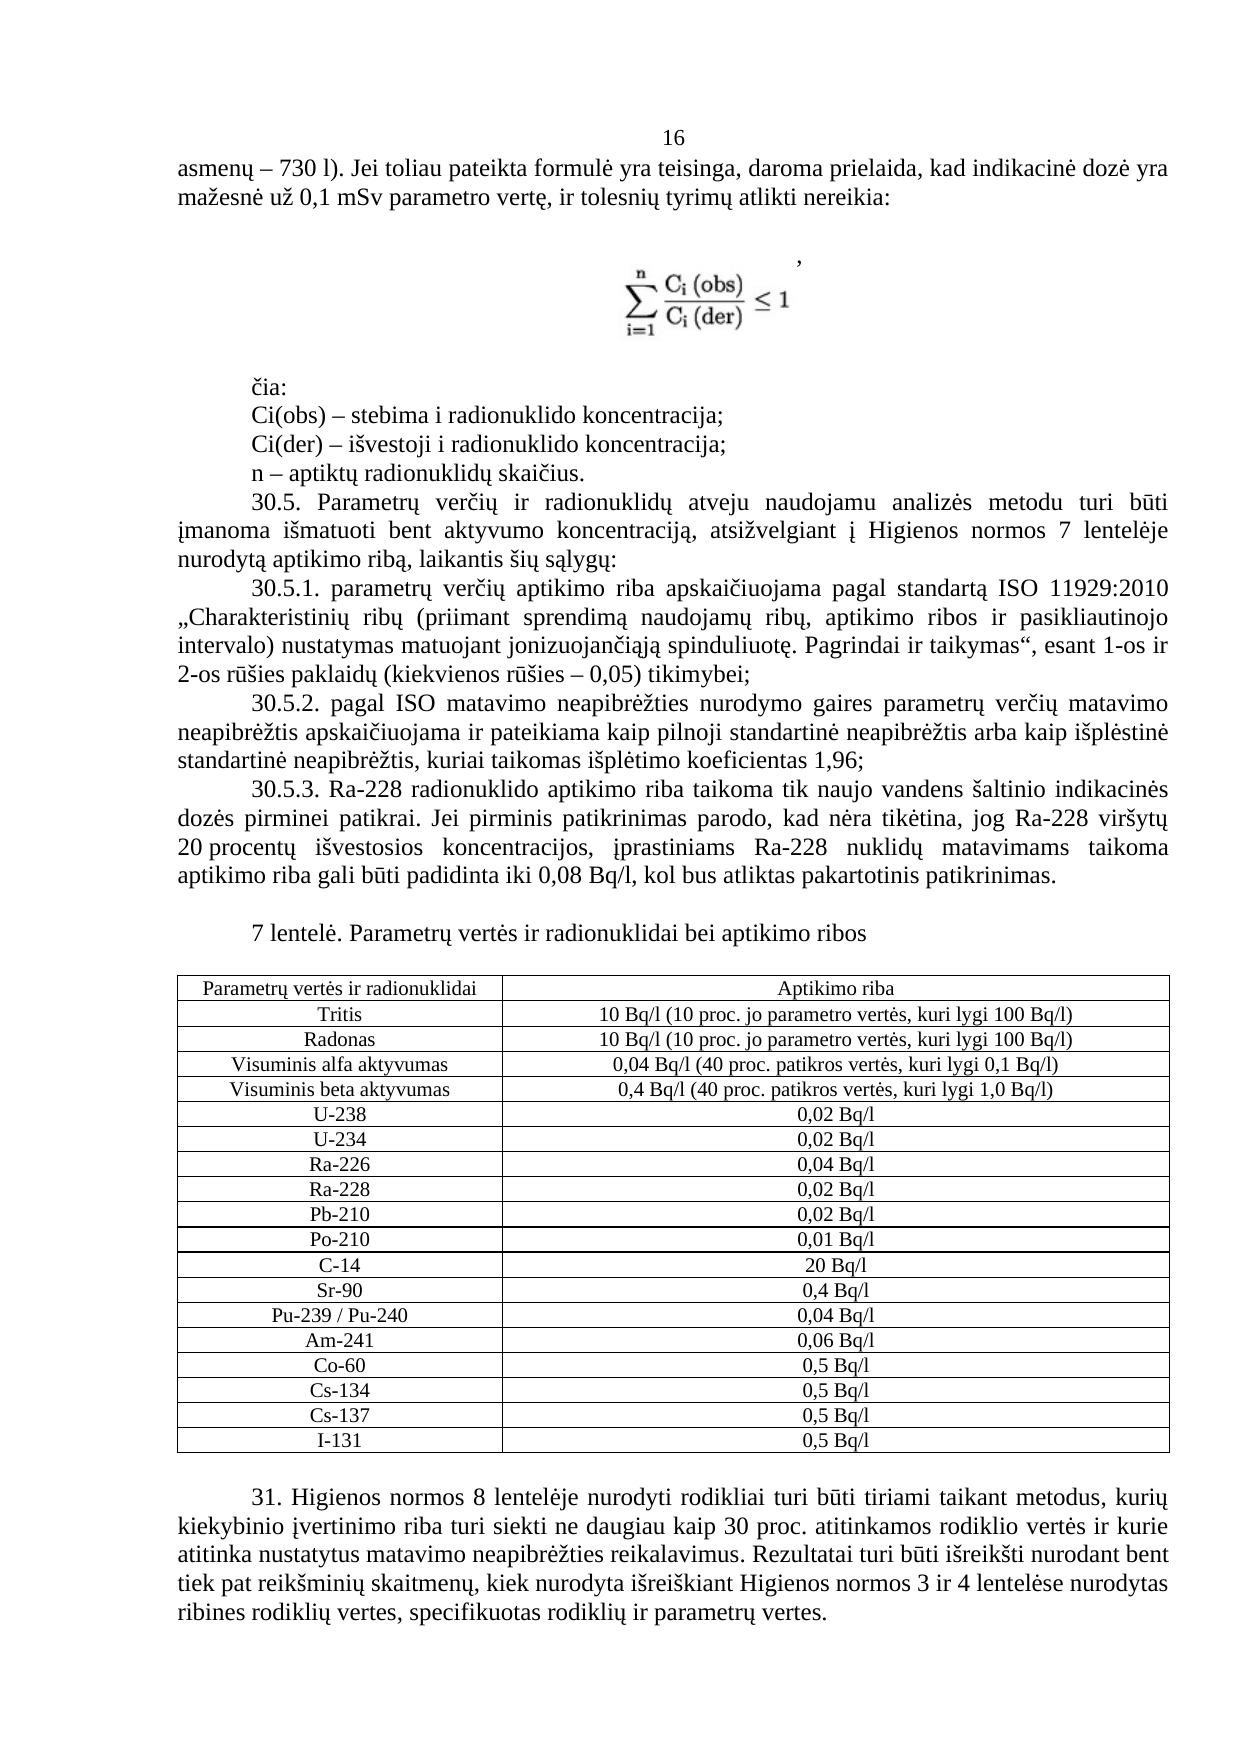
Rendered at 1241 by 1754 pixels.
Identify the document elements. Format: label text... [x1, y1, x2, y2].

text n – aptiktų radionuklidų skaičius. [177, 458, 1169, 487]
table_cell Ra-226 [178, 1152, 502, 1176]
table_cell Pu-239 / Pu-240 [178, 1303, 502, 1327]
text 30.5.1. parametrų verčių aptikimo riba apskaičiuojama pagal standartą ISO 11929:2010 „Charakteristinių ribų (priimant sprendimą naudojamų ribų, aptikimo ribos ir pasikliautinojo intervalo) nustatymas matuojant jonizuojančiąją spinduliuotę. Pagrindai ir taikymas“, esant 1-os ir 2-os rūšies paklaidų (kiekvienos rūšies – 0,05) tikimybei; [177, 573, 1169, 688]
table_cell 0,5 Bq/l [503, 1353, 1169, 1377]
text 30.5. Parametrų verčių ir radionuklidų atveju naudojamu analizės metodu turi būti įmanoma išmatuoti bent aktyvumo koncentraciją, atsižvelgiant į Higienos normos 7 lentelėje nurodytą aptikimo ribą, laikantis šių sąlygų: [177, 487, 1169, 573]
table_cell 0,02 Bq/l [503, 1202, 1169, 1226]
table_cell I-131 [178, 1428, 502, 1452]
table_cell Pb-210 [178, 1202, 502, 1226]
text Ci(obs) – stebima i radionuklido koncentracija; [177, 400, 1169, 429]
table_cell 0,02 Bq/l [503, 1102, 1169, 1126]
table_cell 0,5 Bq/l [503, 1403, 1169, 1427]
text 7 lentelė. Parametrų vertės ir radionuklidai bei aptikimo ribos [177, 918, 1169, 947]
text 31. Higienos normos 8 lentelėje nurodyti rodikliai turi būti tiriami taikant metodus, kurių kiekybinio įvertinimo riba turi siekti ne daugiau kaip 30 proc. atitinkamos rodiklio vertės ir kurie atitinka nustatytus matavimo neapibrėžties reikalavimus. Rezultatai turi būti išreikšti nurodant bent tiek pat reikšminių skaitmenų, kiek nurodyta išreiškiant Higienos normos 3 ir 4 lentelėse nurodytas ribines rodiklių vertes, specifikuotas rodiklių ir parametrų vertes. [177, 1482, 1169, 1626]
table_cell 10 Bq/l (10 proc. jo parametro vertės, kuri lygi 100 Bq/l) [503, 1001, 1169, 1026]
table_cell Tritis [178, 1001, 502, 1026]
text 30.5.2. pagal ISO matavimo neapibrėžties nurodymo gaires parametrų verčių matavimo neapibrėžtis apskaičiuojama ir pateikiama kaip pilnoji standartinė neapibrėžtis arba kaip išplėstinė standartinė neapibrėžtis, kuriai taikomas išplėtimo koeficientas 1,96; [177, 688, 1169, 774]
text čia: [177, 372, 1169, 400]
table_cell 0,04 Bq/l [503, 1303, 1169, 1327]
table_cell Visuminis alfa aktyvumas [178, 1052, 502, 1076]
table_cell Radonas [178, 1027, 502, 1051]
table_cell Sr-90 [178, 1278, 502, 1302]
table_cell 0,01 Bq/l [503, 1228, 1169, 1251]
table_cell U-234 [178, 1127, 502, 1151]
table_cell 10 Bq/l (10 proc. jo parametro vertės, kuri lygi 100 Bq/l) [503, 1027, 1169, 1051]
table_cell 0,02 Bq/l [503, 1127, 1169, 1151]
table_cell Cs-137 [178, 1403, 502, 1427]
table_cell Po-210 [178, 1228, 502, 1251]
table_cell 0,4 Bq/l (40 proc. patikros vertės, kuri lygi 1,0 Bq/l) [503, 1077, 1169, 1101]
table_cell Visuminis beta aktyvumas [178, 1077, 502, 1101]
table_cell Ra-228 [178, 1177, 502, 1201]
table_cell Co-60 [178, 1353, 502, 1377]
table_cell 0,06 Bq/l [503, 1328, 1169, 1352]
table_cell 0,5 Bq/l [503, 1428, 1169, 1452]
table_cell 0,5 Bq/l [503, 1378, 1169, 1402]
text Ci(der) – išvestoji i radionuklido koncentracija; [177, 429, 1169, 458]
table_cell 20 Bq/l [503, 1253, 1169, 1277]
table_cell 0,4 Bq/l [503, 1278, 1169, 1302]
table_cell 0,04 Bq/l [503, 1152, 1169, 1176]
text 30.5.3. Ra-228 radionuklido aptikimo riba taikoma tik naujo vandens šaltinio indikacinės dozės pirminei patikrai. Jei pirminis patikrinimas parodo, kad nėra tikėtina, jog Ra-228 viršytų 20 procentų išvestosios koncentracijos, įprastiniams Ra-228 nuklidų matavimams taikoma aptikimo riba gali būti padidinta iki 0,08 Bq/l, kol bus atliktas pakartotinis patikrinimas. [177, 774, 1169, 889]
table_cell C-14 [178, 1253, 502, 1277]
table_cell U-238 [178, 1102, 502, 1126]
table_cell Cs-134 [178, 1378, 502, 1402]
table_header Parametrų vertės ir radionuklidai [178, 976, 502, 1000]
text , [177, 240, 1169, 343]
table_cell Am-241 [178, 1328, 502, 1352]
table_cell 0,04 Bq/l (40 proc. patikros vertės, kuri lygi 0,1 Bq/l) [503, 1052, 1169, 1076]
text asmenų – 730 l). Jei toliau pateikta formulė yra teisinga, daroma prielaida, kad indikacinė dozė yra mažesnė už 0,1 mSv parametro vertę, ir tolesnių tyrimų atlikti nereikia: [177, 153, 1169, 211]
table_cell 0,02 Bq/l [503, 1177, 1169, 1201]
table_header Aptikimo riba [503, 976, 1169, 1000]
